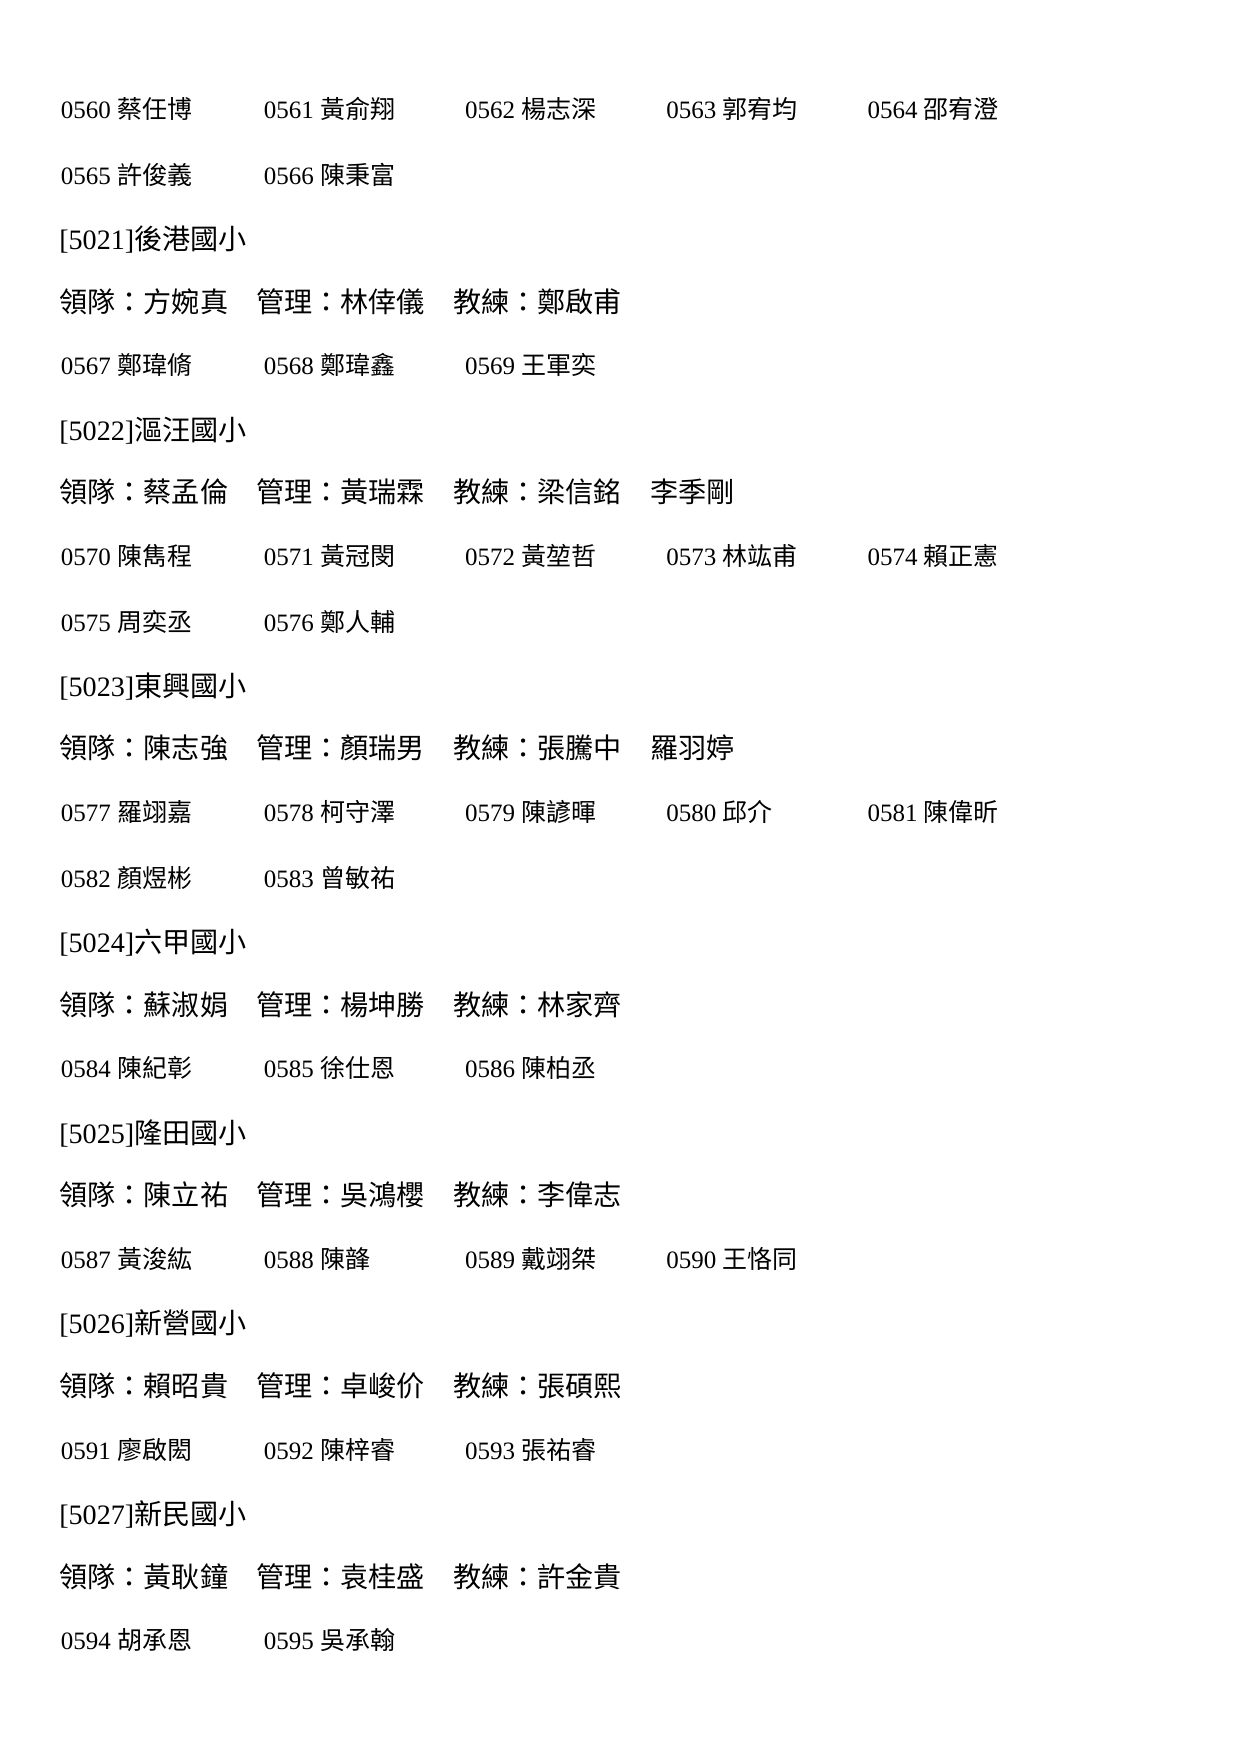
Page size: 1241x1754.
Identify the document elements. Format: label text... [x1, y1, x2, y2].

table_header 0594 胡承恩 [59, 1596, 262, 1661]
table_cell [665, 833, 866, 899]
table_cell 0583 曾敏祐 [262, 833, 463, 899]
table_cell [866, 577, 1069, 643]
table_header 0595 吳承翰 [262, 1596, 463, 1661]
table_header 0569 王軍奕 [463, 321, 664, 386]
table_header 0580 邱介 [665, 768, 866, 833]
text [5026]新營國小 領隊：賴昭貴 管理：卓峻价 教練：張碩熙 [59, 1280, 1181, 1405]
text [5021]後港國小 領隊：方婉真 管理：林倖儀 教練：鄭啟甫 [59, 196, 1181, 321]
table_header 0579 陳諺暉 [463, 768, 664, 833]
table_header 0574 賴正憲 [866, 511, 1069, 577]
table_cell [665, 577, 866, 643]
table_header 0577 羅翊嘉 [59, 768, 262, 833]
text [5022]漚汪國小 領隊：蔡孟倫 管理：黃瑞霖 教練：梁信銘 李季剛 [59, 386, 1181, 511]
table_header 0561 黃俞翔 [262, 65, 463, 130]
table_header [866, 1405, 1069, 1471]
table_header 0588 陳韸 [262, 1215, 463, 1280]
table_header 0560 蔡任博 [59, 65, 262, 130]
table_cell 0576 鄭人輔 [262, 577, 463, 643]
table_cell 0566 陳秉富 [262, 130, 463, 196]
table_header 0591 廖啟閎 [59, 1405, 262, 1471]
text [5024]六甲國小 領隊：蘇淑娟 管理：楊坤勝 教練：林家齊 [59, 899, 1181, 1024]
text [5025]隆田國小 領隊：陳立祐 管理：吳鴻櫻 教練：李偉志 [59, 1089, 1181, 1214]
table_header 0587 黃浚紘 [59, 1215, 262, 1280]
table_header 0563 郭宥均 [665, 65, 866, 130]
table_cell [463, 130, 664, 196]
table_header 0589 戴翊桀 [463, 1215, 664, 1280]
table_header [665, 1405, 866, 1471]
table_header [866, 1024, 1069, 1089]
table_header 0567 鄭瑋脩 [59, 321, 262, 386]
table_header 0585 徐仕恩 [262, 1024, 463, 1089]
table_header [665, 1596, 866, 1661]
table_cell [665, 130, 866, 196]
table_header 0562 楊志深 [463, 65, 664, 130]
table_header [463, 1596, 664, 1661]
table_header 0570 陳雋程 [59, 511, 262, 577]
table_header 0593 張祐睿 [463, 1405, 664, 1471]
table_header [665, 321, 866, 386]
table_cell [463, 577, 664, 643]
table_header 0573 林竑甫 [665, 511, 866, 577]
table_header 0581 陳偉昕 [866, 768, 1069, 833]
table_header [866, 1215, 1069, 1280]
table_header 0572 黃堃哲 [463, 511, 664, 577]
table_header [866, 321, 1069, 386]
table_header 0590 王恪同 [665, 1215, 866, 1280]
table_header [866, 1596, 1069, 1661]
table_header 0568 鄭瑋鑫 [262, 321, 463, 386]
table_cell [866, 833, 1069, 899]
table_cell [463, 833, 664, 899]
table_header 0592 陳梓睿 [262, 1405, 463, 1471]
table_cell 0582 顏煜彬 [59, 833, 262, 899]
table_cell [866, 130, 1069, 196]
table_header [665, 1024, 866, 1089]
table_header 0564 邵宥澄 [866, 65, 1069, 130]
table_header 0571 黃冠閔 [262, 511, 463, 577]
text [5027]新民國小 領隊：黃耿鐘 管理：袁桂盛 教練：許金貴 [59, 1471, 1181, 1596]
table_header 0584 陳紀彰 [59, 1024, 262, 1089]
table_cell 0565 許俊義 [59, 130, 262, 196]
table_cell 0575 周奕丞 [59, 577, 262, 643]
table_header 0586 陳柏丞 [463, 1024, 664, 1089]
table_header 0578 柯守澤 [262, 768, 463, 833]
text [5023]東興國小 領隊：陳志強 管理：顏瑞男 教練：張騰中 羅羽婷 [59, 643, 1181, 768]
